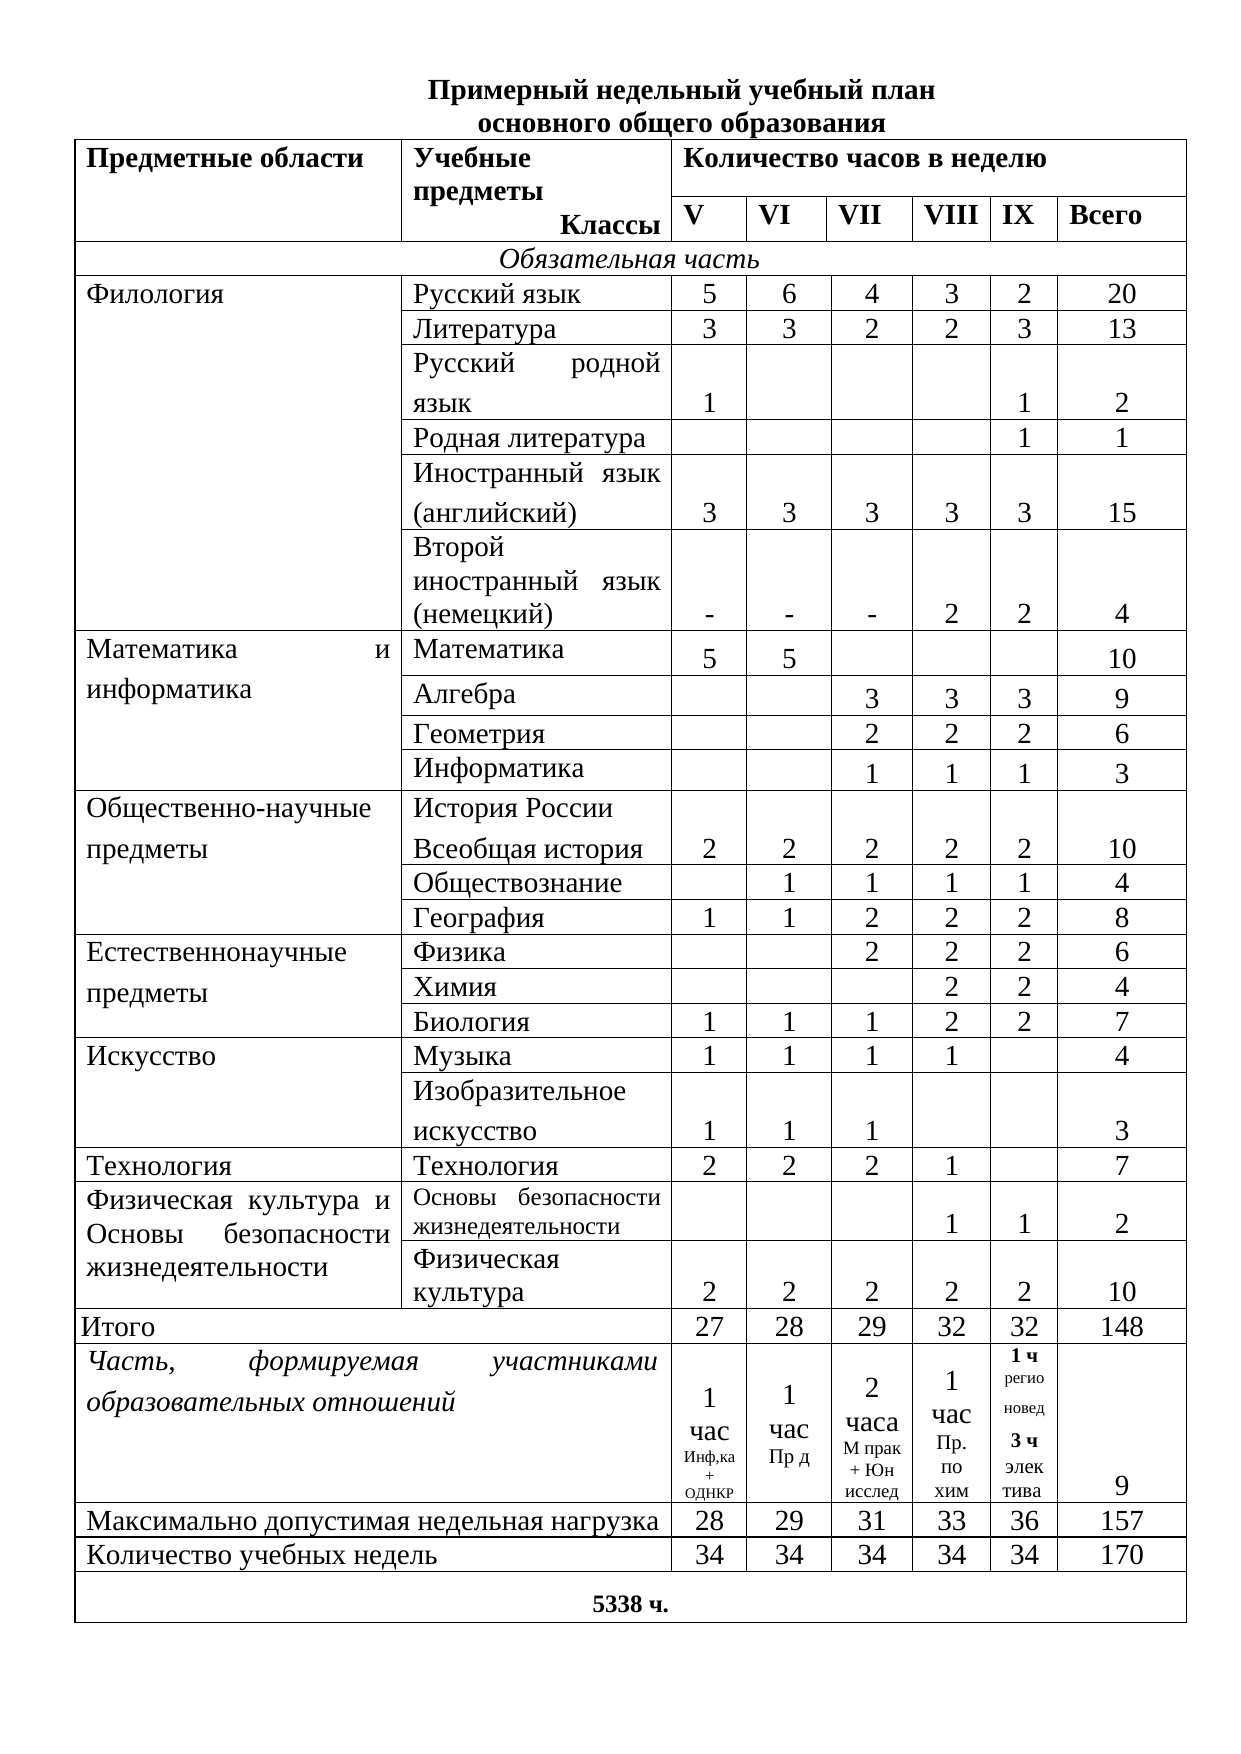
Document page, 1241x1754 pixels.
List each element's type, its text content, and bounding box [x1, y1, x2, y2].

table_cell Физическая культура и Основы безопасности жизнедеятельности [76, 1182, 401, 1308]
table_cell 3 [913, 276, 990, 310]
table_cell 1 [1058, 420, 1186, 454]
table_cell 3 [832, 676, 912, 715]
table_cell 1 [747, 1038, 831, 1072]
table_cell 1 [672, 1038, 746, 1072]
table_cell 1 [672, 900, 746, 933]
table_cell 3 [913, 455, 990, 528]
table_cell 34 [991, 1538, 1057, 1571]
table_cell Часть, формируемая участниками образовательных отношений [76, 1344, 671, 1502]
table_cell История России Всеобщая история [402, 791, 671, 864]
table_cell 170 [1058, 1538, 1186, 1571]
table_cell 10 [1058, 631, 1186, 675]
table_cell 1 [747, 1004, 831, 1037]
table_cell [672, 935, 746, 968]
table_cell 2 [913, 1241, 990, 1308]
table_cell Музыка [402, 1038, 671, 1072]
table_cell Математика и информатика [76, 631, 401, 789]
table_cell 34 [672, 1538, 746, 1571]
table_cell Физическая культура [402, 1241, 671, 1308]
table_cell 2 [991, 900, 1057, 933]
table_cell Второй иностранный язык (немецкий) [402, 530, 671, 630]
table_cell Физика [402, 935, 671, 968]
table_cell 3 [913, 676, 990, 715]
table_cell 1 [913, 865, 990, 899]
table_cell V [672, 197, 746, 241]
table_cell [832, 969, 912, 1003]
table_cell 13 [1058, 311, 1186, 344]
table_cell 2 [672, 1241, 746, 1308]
table_cell 2 [832, 791, 912, 864]
table_cell 2 [832, 1148, 912, 1181]
table_cell IX [991, 197, 1057, 241]
table_cell 9 [1058, 676, 1186, 715]
table_cell 2 [991, 1241, 1057, 1308]
table_header Учебные предметы Классы [402, 140, 671, 241]
table_cell 2 [832, 935, 912, 968]
table_cell 3 [832, 455, 912, 528]
table_cell 28 [672, 1503, 746, 1536]
table_cell 10 [1058, 1241, 1186, 1308]
table_cell 2 [913, 530, 990, 630]
table_cell 1 [747, 865, 831, 899]
table_cell Искусство [76, 1038, 401, 1147]
table_cell 1 [991, 865, 1057, 899]
table_cell 8 [1058, 900, 1186, 933]
table_cell [747, 750, 831, 789]
table_cell 4 [832, 276, 912, 310]
table_header Предметные области [76, 140, 401, 241]
table_cell 3 [991, 455, 1057, 528]
table_cell [913, 420, 990, 454]
table_cell 1 [991, 1182, 1057, 1240]
table_cell Биология [402, 1004, 671, 1037]
table_cell [672, 750, 746, 789]
table_cell 2 [1058, 345, 1186, 419]
table_cell 1 час Пр д [747, 1344, 831, 1502]
table_cell 1 час Инф,ка + ОДНКР [672, 1344, 746, 1502]
table_cell 5 [672, 276, 746, 310]
table_cell 29 [832, 1309, 912, 1342]
table_cell [672, 865, 746, 899]
table_cell Итого [76, 1309, 671, 1342]
table_cell 2 [913, 935, 990, 968]
table_cell [747, 345, 831, 419]
table_cell 4 [1058, 1038, 1186, 1072]
table_cell Литература [402, 311, 671, 344]
table_cell 32 [991, 1309, 1057, 1342]
table_cell [747, 935, 831, 968]
table_cell 2 [832, 900, 912, 933]
table_cell [832, 345, 912, 419]
table_cell [991, 631, 1057, 675]
table_cell [832, 631, 912, 675]
table_cell 3 [1058, 750, 1186, 789]
table_cell 1 [991, 750, 1057, 789]
table_cell 3 [747, 311, 831, 344]
table_cell 29 [747, 1503, 831, 1536]
table_cell 2 [832, 716, 912, 749]
table_cell 2 часа М прак + Юн исслед [832, 1344, 912, 1502]
table_cell 2 [832, 311, 912, 344]
table_cell 1 [832, 1004, 912, 1037]
table_cell 2 [991, 716, 1057, 749]
table_cell 1 час Пр. по хим [913, 1344, 990, 1502]
table_cell 148 [1058, 1309, 1186, 1342]
table_cell Химия [402, 969, 671, 1003]
table_cell 1 [672, 345, 746, 419]
table_cell 15 [1058, 455, 1186, 528]
table_cell Естественнонаучные предметы [76, 935, 401, 1037]
table_cell Общественно-научные предметы [76, 791, 401, 933]
table_cell Обществознание [402, 865, 671, 899]
table_cell 27 [672, 1309, 746, 1342]
table_cell 32 [913, 1309, 990, 1342]
table_cell Всего [1058, 197, 1186, 241]
table_cell 31 [832, 1503, 912, 1536]
table_cell 1 [672, 1004, 746, 1037]
table_cell 5 [672, 631, 746, 675]
table_cell 33 [913, 1503, 990, 1536]
table_cell 2 [913, 900, 990, 933]
table_cell 1 [672, 1073, 746, 1147]
table_cell 6 [747, 276, 831, 310]
table_cell Филология [76, 276, 401, 630]
table_cell - [747, 530, 831, 630]
table_cell Максимально допустимая недельная нагрузка [76, 1503, 671, 1536]
table_cell 3 [991, 676, 1057, 715]
table_cell 9 [1058, 1344, 1186, 1502]
table_cell VI [747, 197, 826, 241]
table_cell 157 [1058, 1503, 1186, 1536]
table_cell 7 [1058, 1004, 1186, 1037]
table_cell 2 [991, 969, 1057, 1003]
table_cell [672, 676, 746, 715]
table_cell 2 [913, 716, 990, 749]
table_cell [991, 1073, 1057, 1147]
table_cell [913, 1073, 990, 1147]
table_cell [832, 420, 912, 454]
table_cell 2 [747, 791, 831, 864]
table_cell Обязательная часть [76, 242, 1186, 275]
table_cell 1 [913, 1182, 990, 1240]
table_cell VII [827, 197, 912, 241]
table_cell 2 [991, 530, 1057, 630]
table_cell [747, 676, 831, 715]
table_cell 1 [913, 750, 990, 789]
table_cell Алгебра [402, 676, 671, 715]
table_cell [747, 1182, 831, 1240]
table_cell 4 [1058, 530, 1186, 630]
table_cell 7 [1058, 1148, 1186, 1181]
text основного общего образования [161, 105, 1136, 139]
table_cell Технология [402, 1148, 671, 1181]
table_cell 2 [913, 1004, 990, 1037]
table_cell Родная литература [402, 420, 671, 454]
table_cell [991, 1038, 1057, 1072]
table_cell 1 ч регионовед 3 ч электива [991, 1344, 1057, 1502]
table_cell 1 [747, 900, 831, 933]
table_cell - [672, 530, 746, 630]
table_cell 1 [832, 865, 912, 899]
table_cell Технология [76, 1148, 401, 1181]
table_cell Русский язык [402, 276, 671, 310]
table_cell [747, 716, 831, 749]
table_cell 10 [1058, 791, 1186, 864]
table_cell [747, 420, 831, 454]
table_cell 3 [991, 311, 1057, 344]
table_cell [672, 716, 746, 749]
table_cell Основы безопасности жизнедеятельности [402, 1182, 671, 1240]
table_cell [991, 1148, 1057, 1181]
table_cell 1 [832, 1038, 912, 1072]
table_cell 1 [913, 1038, 990, 1072]
table_cell [913, 631, 990, 675]
table_cell - [832, 530, 912, 630]
table_cell 2 [991, 276, 1057, 310]
table_cell 20 [1058, 276, 1186, 310]
table_cell Русский родной язык [402, 345, 671, 419]
table_cell 2 [991, 1004, 1057, 1037]
table_cell 2 [991, 935, 1057, 968]
table_cell 28 [747, 1309, 831, 1342]
table_cell 2 [913, 791, 990, 864]
table_cell 2 [913, 969, 990, 1003]
table_cell 2 [832, 1241, 912, 1308]
table_cell 4 [1058, 865, 1186, 899]
table_cell 6 [1058, 935, 1186, 968]
table_cell 6 [1058, 716, 1186, 749]
table_cell Математика [402, 631, 671, 675]
table_cell 2 [747, 1148, 831, 1181]
table_cell 34 [913, 1538, 990, 1571]
table_cell [913, 345, 990, 419]
table_cell География [402, 900, 671, 933]
table_cell VIII [913, 197, 990, 241]
table_cell 3 [1058, 1073, 1186, 1147]
table_cell Изобразительное искусство [402, 1073, 671, 1147]
table_cell 34 [747, 1538, 831, 1571]
table_cell Количество учебных недель [76, 1538, 671, 1571]
table_cell Геометрия [402, 716, 671, 749]
text Примерный недельный учебный план [161, 72, 1136, 105]
table_cell 34 [832, 1538, 912, 1571]
table_cell [672, 969, 746, 1003]
table_cell 1 [747, 1073, 831, 1147]
table_cell 3 [672, 311, 746, 344]
table_cell 3 [672, 455, 746, 528]
table_cell 1 [913, 1148, 990, 1181]
table_cell [747, 969, 831, 1003]
table_cell 5 [747, 631, 831, 675]
table_cell 2 [672, 1148, 746, 1181]
table_cell [672, 1182, 746, 1240]
table_header Количество часов в неделю [672, 140, 1186, 196]
table_cell 2 [913, 311, 990, 344]
table_cell 1 [991, 420, 1057, 454]
table_cell 1 [832, 1073, 912, 1147]
table_cell 2 [747, 1241, 831, 1308]
table_cell 1 [832, 750, 912, 789]
table_cell 5338 ч. [76, 1572, 1186, 1622]
table_cell 36 [991, 1503, 1057, 1536]
table_cell 2 [1058, 1182, 1186, 1240]
table_cell [672, 420, 746, 454]
table_cell Информатика [402, 750, 671, 789]
table_cell 2 [991, 791, 1057, 864]
table_cell [832, 1182, 912, 1240]
table_cell Иностранный язык (английский) [402, 455, 671, 528]
table_cell 1 [991, 345, 1057, 419]
table_cell 2 [672, 791, 746, 864]
table_cell 3 [747, 455, 831, 528]
table_cell 4 [1058, 969, 1186, 1003]
